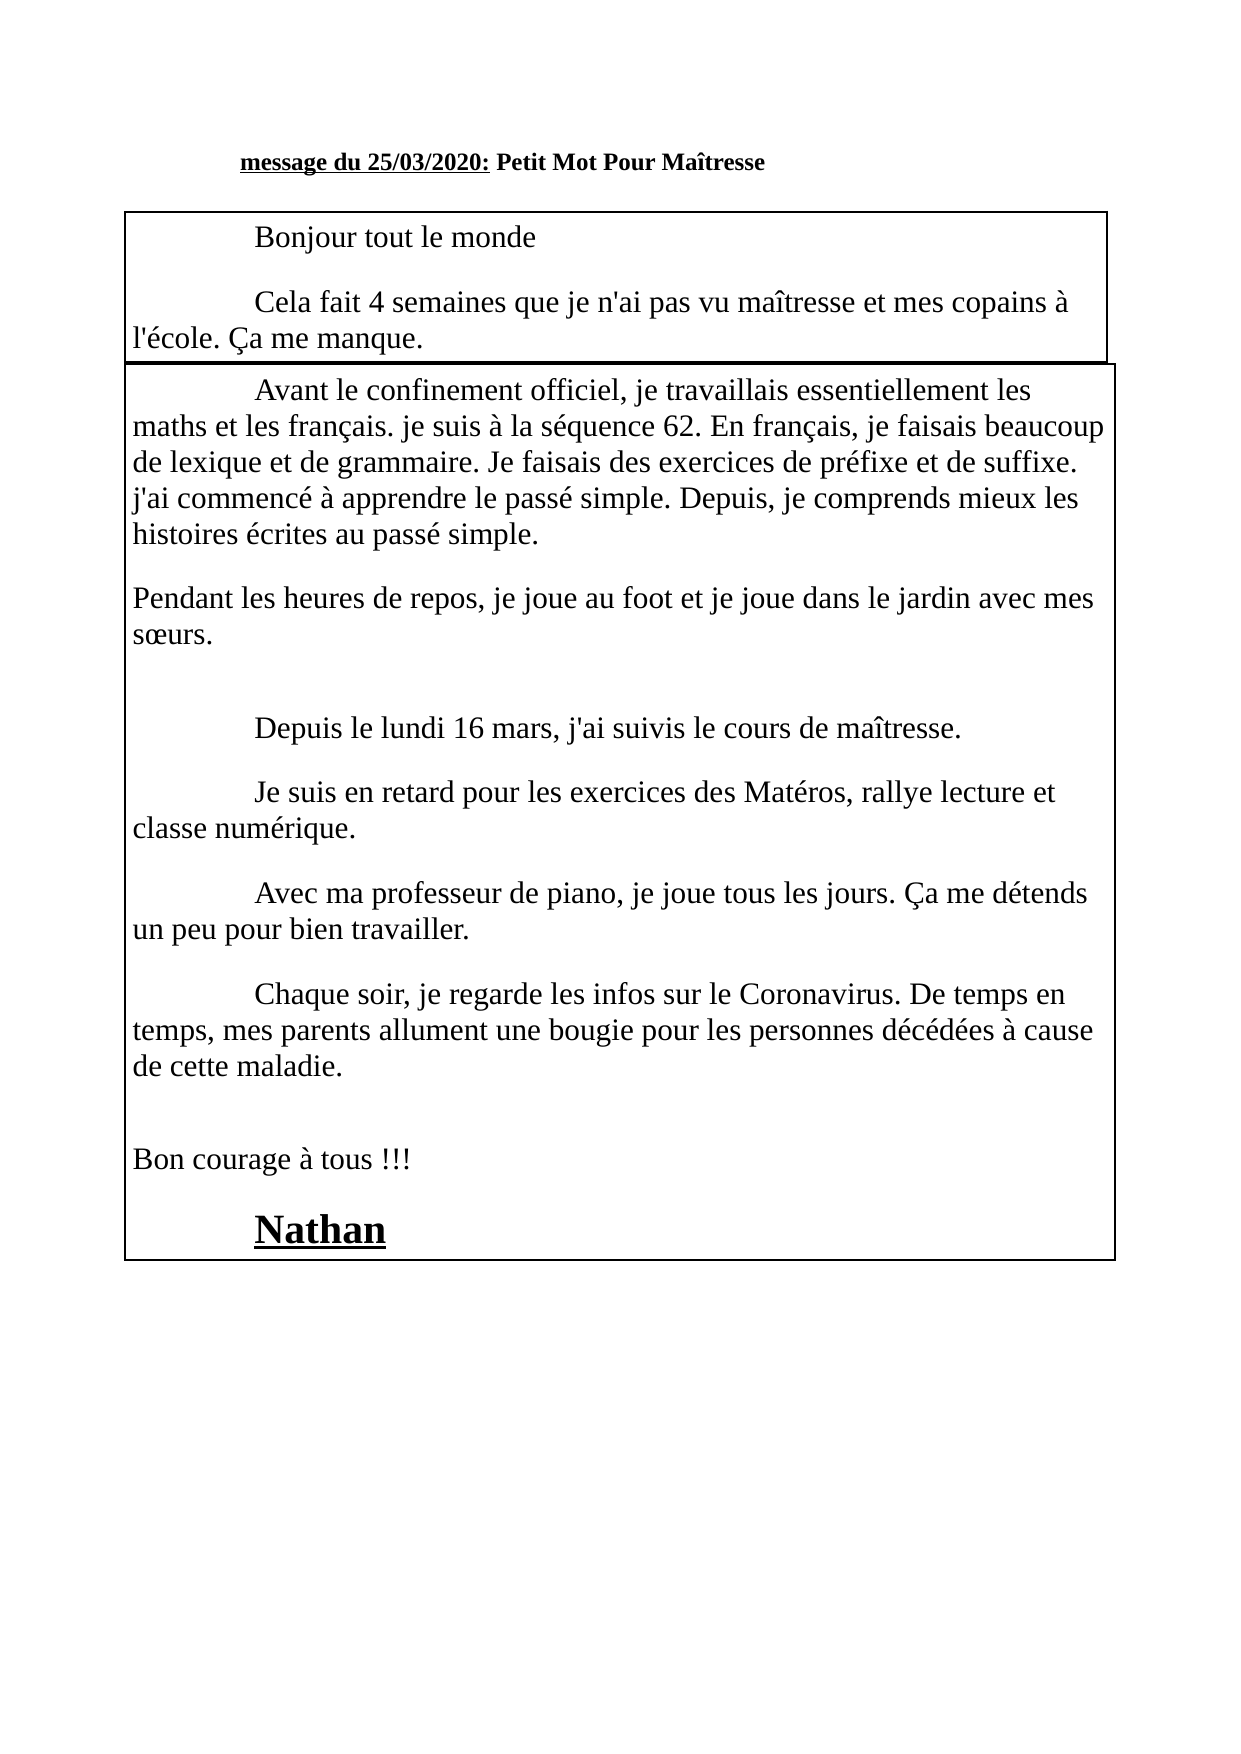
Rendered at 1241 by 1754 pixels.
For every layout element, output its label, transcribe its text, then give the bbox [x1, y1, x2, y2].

table_header [118, 1435, 255, 1471]
table_header [118, 1354, 894, 1425]
table_header [125, 1430, 135, 1435]
text message du 25/03/2020: Petit Mot Pour Maîtresse [118, 147, 1122, 176]
table_header Bonjour tout le monde Cela fait 4 semaines que je n'ai pas vu maîtresse et mes copains à l'école. Ça me manque. Avant le confinement officiel, je travaillais essentiellement les maths et les français. je suis à la séquence 62. En français, je faisais beaucoup de lexique et de grammaire. Je faisais des exercices de préfixe et de suffixe. j'ai commencé à apprendre le passé simple. Depuis, je comprends mieux les histoires écrites au passé simple. Pendant les heures de repos, je joue au foot et je joue dans le jardin avec mes sœurs. Depuis le lundi 16 mars, j'ai suivis le cours de maîtresse. Je suis en retard pour les exercices des Matéros, rallye lecture et classe numérique. Avec ma professeur de piano, je joue tous les jours. Ça me détends un peu pour bien travailler. Chaque soir, je regarde les infos sur le Coronavirus. De temps en temps, mes parents allument une bougie pour les personnes décédées à cause de cette maladie. Bon courage à tous !!! Nathan [118, 204, 1122, 1297]
table_header [118, 1435, 245, 1466]
table_header [118, 1354, 898, 1430]
table_header [898, 1354, 1122, 1430]
